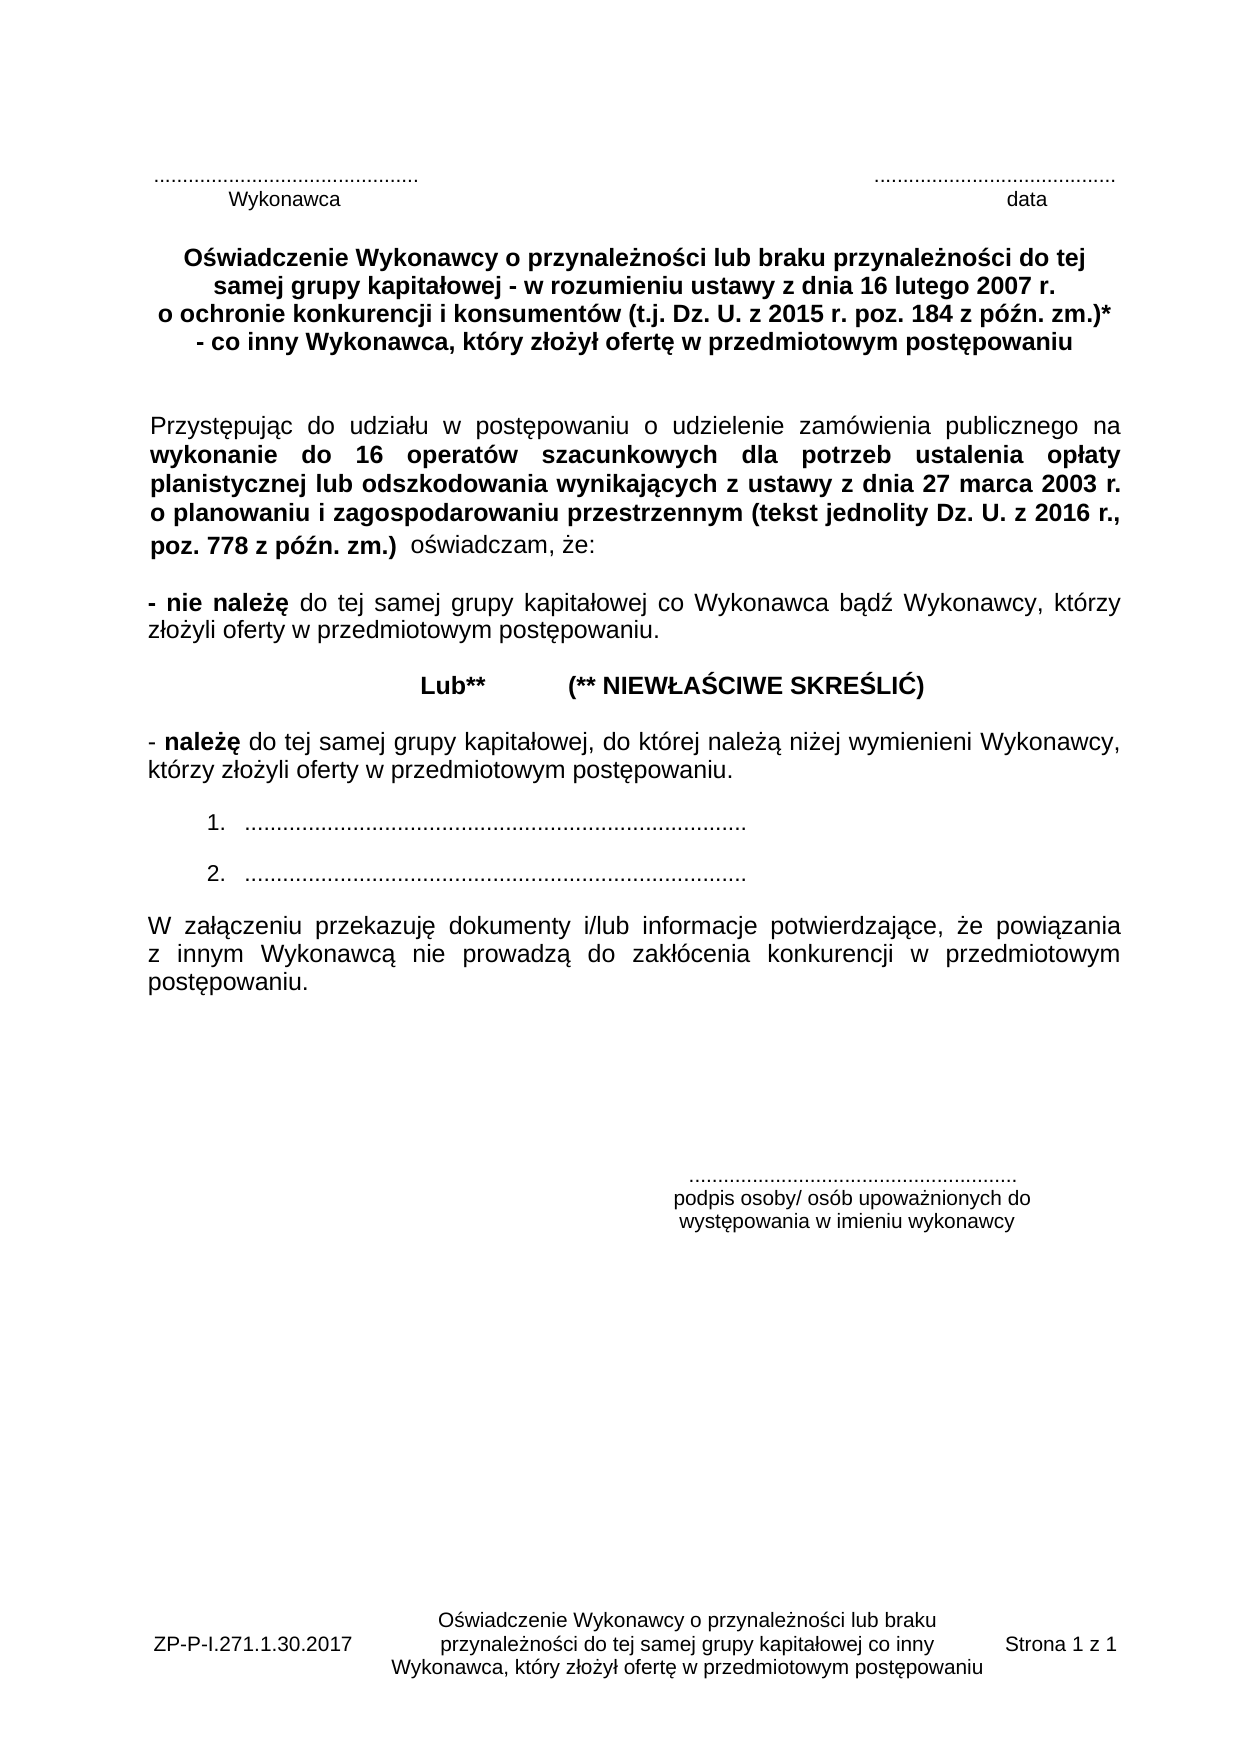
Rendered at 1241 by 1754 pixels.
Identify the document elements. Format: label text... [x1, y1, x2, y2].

text - co inny Wykonawca, który złożył ofertę w przedmiotowym postępowaniu [148, 328, 1122, 356]
table_header .......................................... data [635, 158, 1122, 216]
list ............................................................................... [207, 809, 1122, 835]
table_header .............................................. Wykonawca [148, 158, 635, 216]
text Przystępując do udziału w postępowaniu o udzielenie zamówienia publicznego na wykonanie do 16 operatów szacunkowych dla potrzeb ustalenia opłaty planistycznej lub odszkodowania wynikających z ustawy z dnia 27 marca 2003 r. o planowaniu i zagospodarowaniu przestrzennym (tekst jednolity Dz. U. z 2016 r., poz. 778 z późn. zm.) oświadczam, że: [150, 412, 1122, 561]
text występowania w imieniu wykonawcy [148, 1210, 1122, 1233]
text podpis osoby/ osób upoważnionych do [148, 1186, 1122, 1210]
text W załączeniu przekazuję dokumenty i/lub informacje potwierdzające, że powiązania z innym Wykonawcą nie prowadzą do zakłócenia konkurencji w przedmiotowym postępowaniu. [148, 912, 1122, 996]
list ............................................................................... [207, 861, 1122, 886]
list Lub** (** NIEWŁAŚCIWE SKREŚLIĆ) [185, 672, 1122, 700]
text Oświadczenie Wykonawcy o przynależności lub braku przynależności do tej samej grupy kapitałowej - w rozumieniu ustawy z dnia 16 lutego 2007 r. o ochronie konkurencji i konsumentów (t.j. Dz. U. z 2015 r. poz. 184 z późn. zm.)* [148, 244, 1122, 328]
text - należę do tej samej grupy kapitałowej, do której należą niżej wymienieni Wykonawcy, którzy złożyli oferty w przedmiotowym postępowaniu. [148, 728, 1122, 784]
text - nie należę do tej samej grupy kapitałowej co Wykonawca bądź Wykonawcy, którzy złożyli oferty w przedmiotowym postępowaniu. [148, 588, 1122, 644]
text ......................................................... [148, 1163, 1122, 1186]
